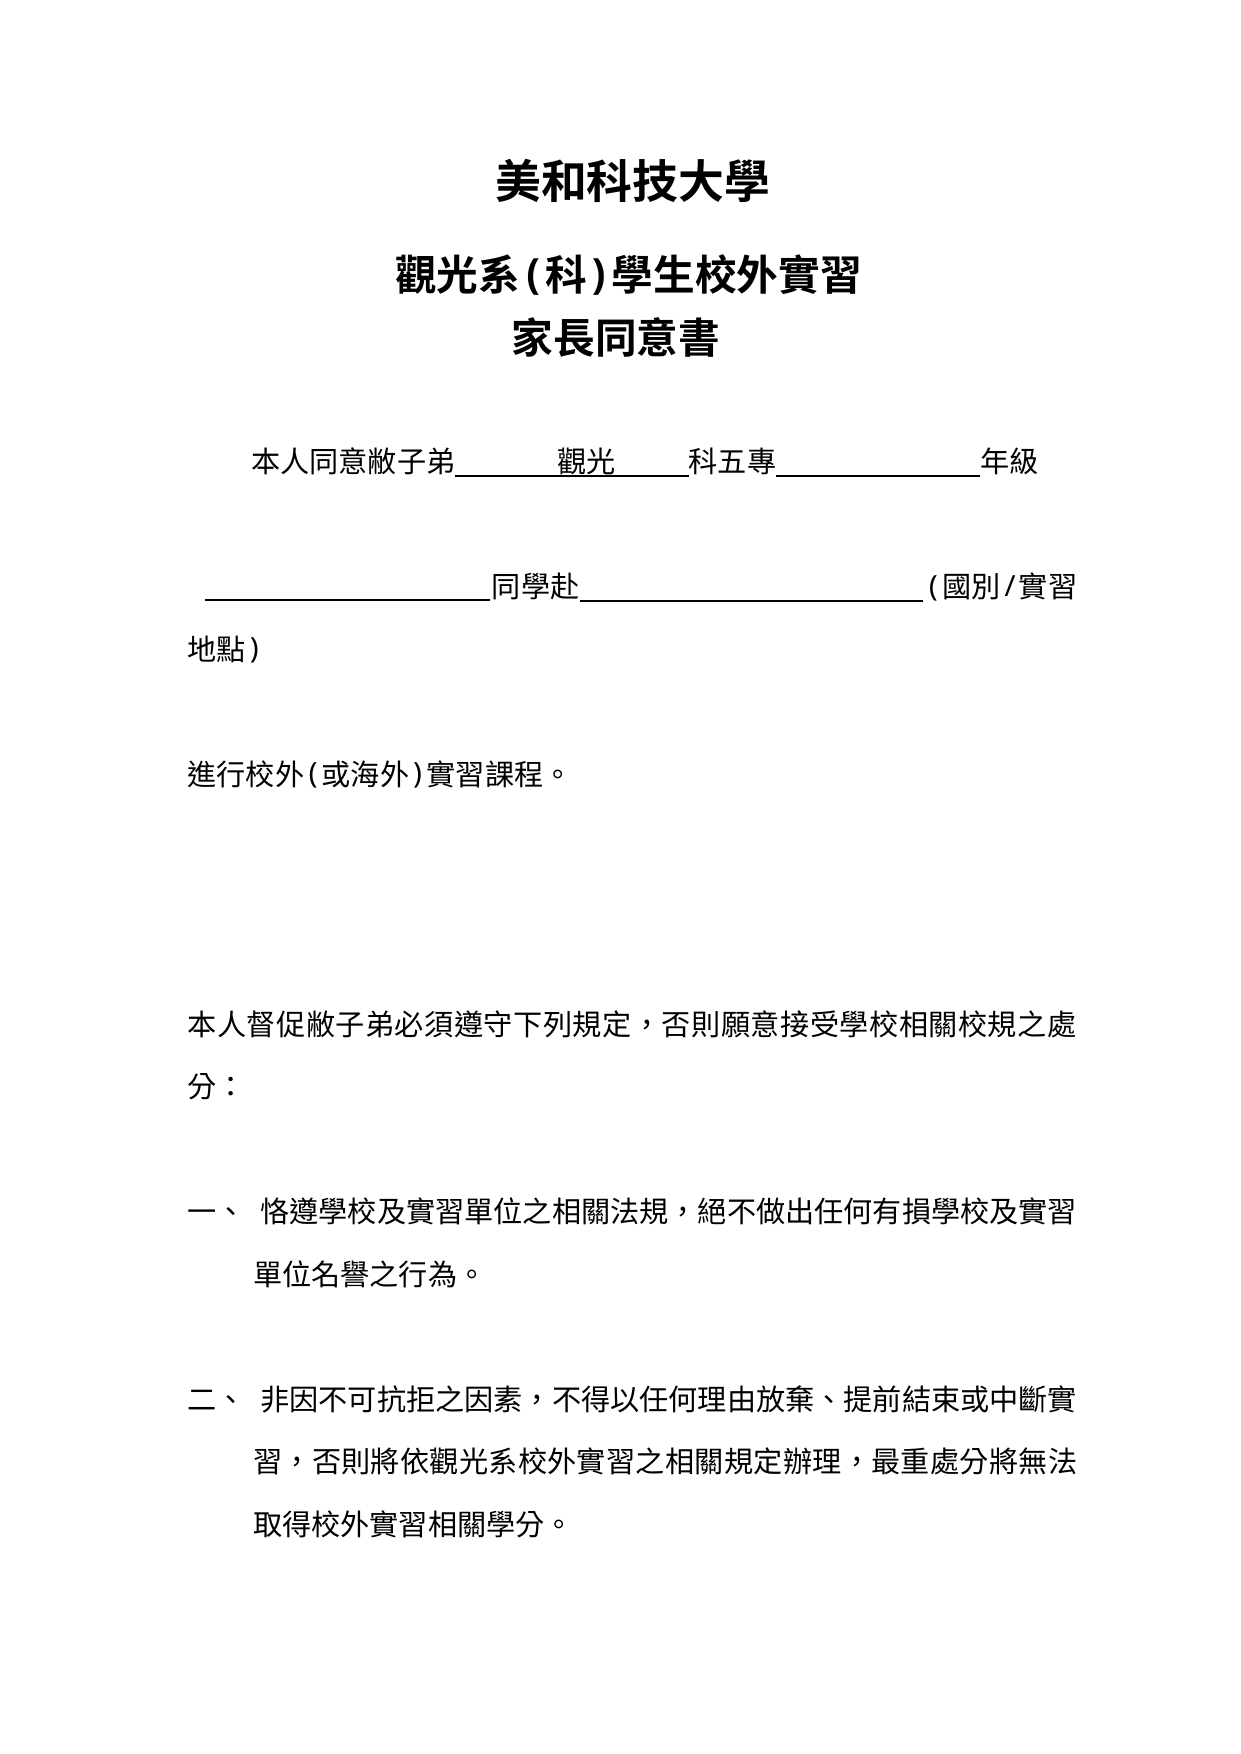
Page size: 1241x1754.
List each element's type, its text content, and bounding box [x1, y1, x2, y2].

text 家長同意書 [187, 293, 994, 356]
text 觀光系(科)學生校外實習 [187, 231, 994, 293]
text 一、 恪遵學校及實習單位之相關法規，絕不做出任何有損學校及實習單位名譽之行為。 [187, 1168, 1078, 1293]
text 同學赴 (國別/實習地點) [187, 543, 1078, 668]
text 本人同意敝子弟 觀光 科五專 年級 [187, 418, 1078, 481]
text 二、 非因不可抗拒之因素，不得以任何理由放棄、提前結束或中斷實習，否則將依觀光系校外實習之相關規定辦理，最重處分將無法取得校外實習相關學分。 [187, 1356, 1078, 1543]
text 進行校外(或海外)實習課程。 [187, 731, 1078, 793]
text 美和科技大學 [187, 106, 1078, 231]
text 本人督促敝子弟必須遵守下列規定，否則願意接受學校相關校規之處分： [187, 981, 1078, 1106]
